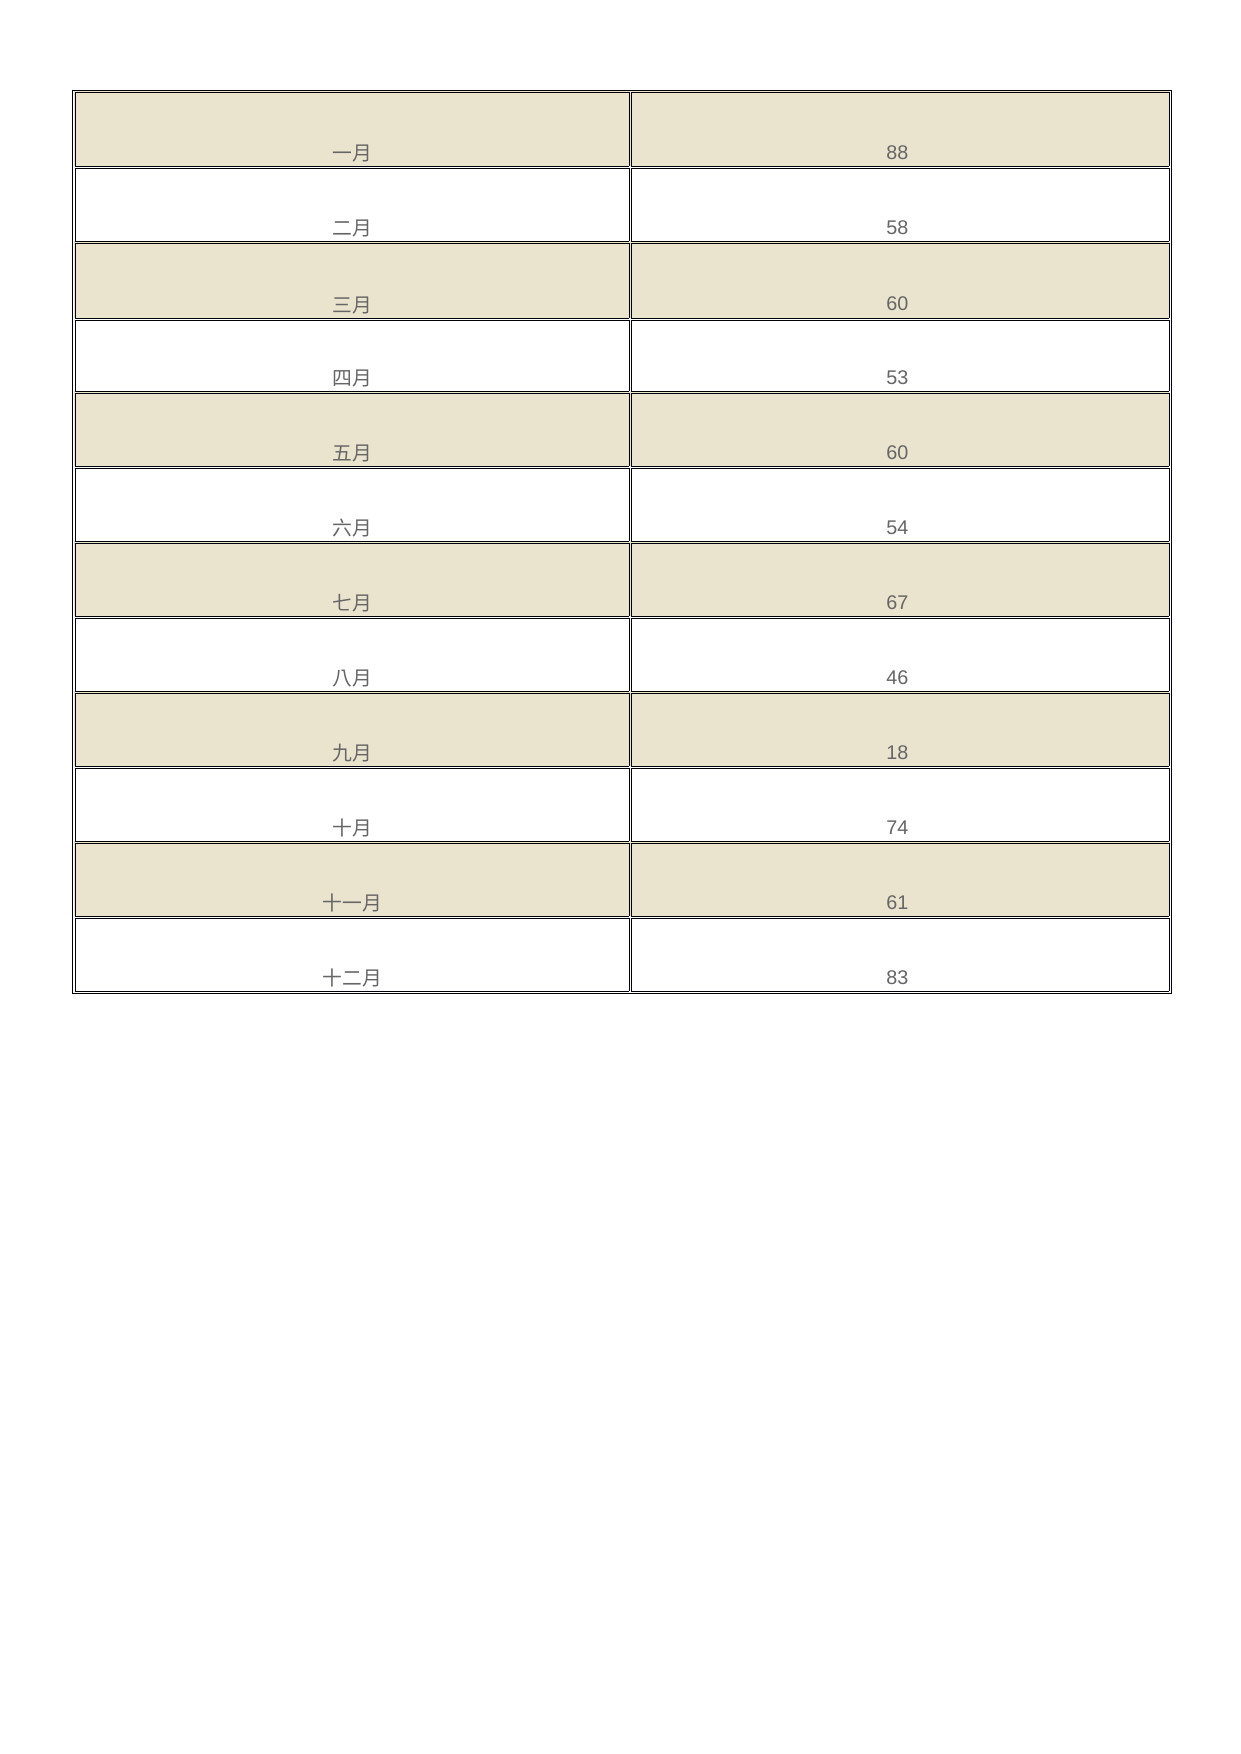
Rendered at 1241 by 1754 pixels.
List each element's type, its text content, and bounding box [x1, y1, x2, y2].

table_cell 二月 [76, 169, 629, 241]
table_cell 九月 [76, 694, 629, 766]
table_cell 六月 [76, 469, 629, 541]
table_cell 54 [632, 469, 1169, 541]
table_cell 67 [632, 544, 1169, 616]
table_cell 74 [632, 769, 1169, 841]
table_cell 十二月 [76, 919, 629, 991]
table_cell 八月 [76, 619, 629, 691]
table_cell 十一月 [76, 844, 629, 916]
table_cell 88 [632, 93, 1169, 166]
table_cell 60 [632, 394, 1169, 466]
table_cell 一月 [76, 93, 629, 166]
table_cell 十月 [76, 769, 629, 841]
table_cell 61 [632, 844, 1169, 916]
table_cell 46 [632, 619, 1169, 691]
table_cell 53 [632, 321, 1169, 391]
table_cell 七月 [76, 544, 629, 616]
table_cell 83 [632, 919, 1169, 991]
table_cell 58 [632, 169, 1169, 241]
table_cell 五月 [76, 394, 629, 466]
table_cell 60 [632, 244, 1169, 318]
table_cell 三月 [76, 244, 629, 318]
table_cell 四月 [76, 321, 629, 391]
table_cell 18 [632, 694, 1169, 766]
